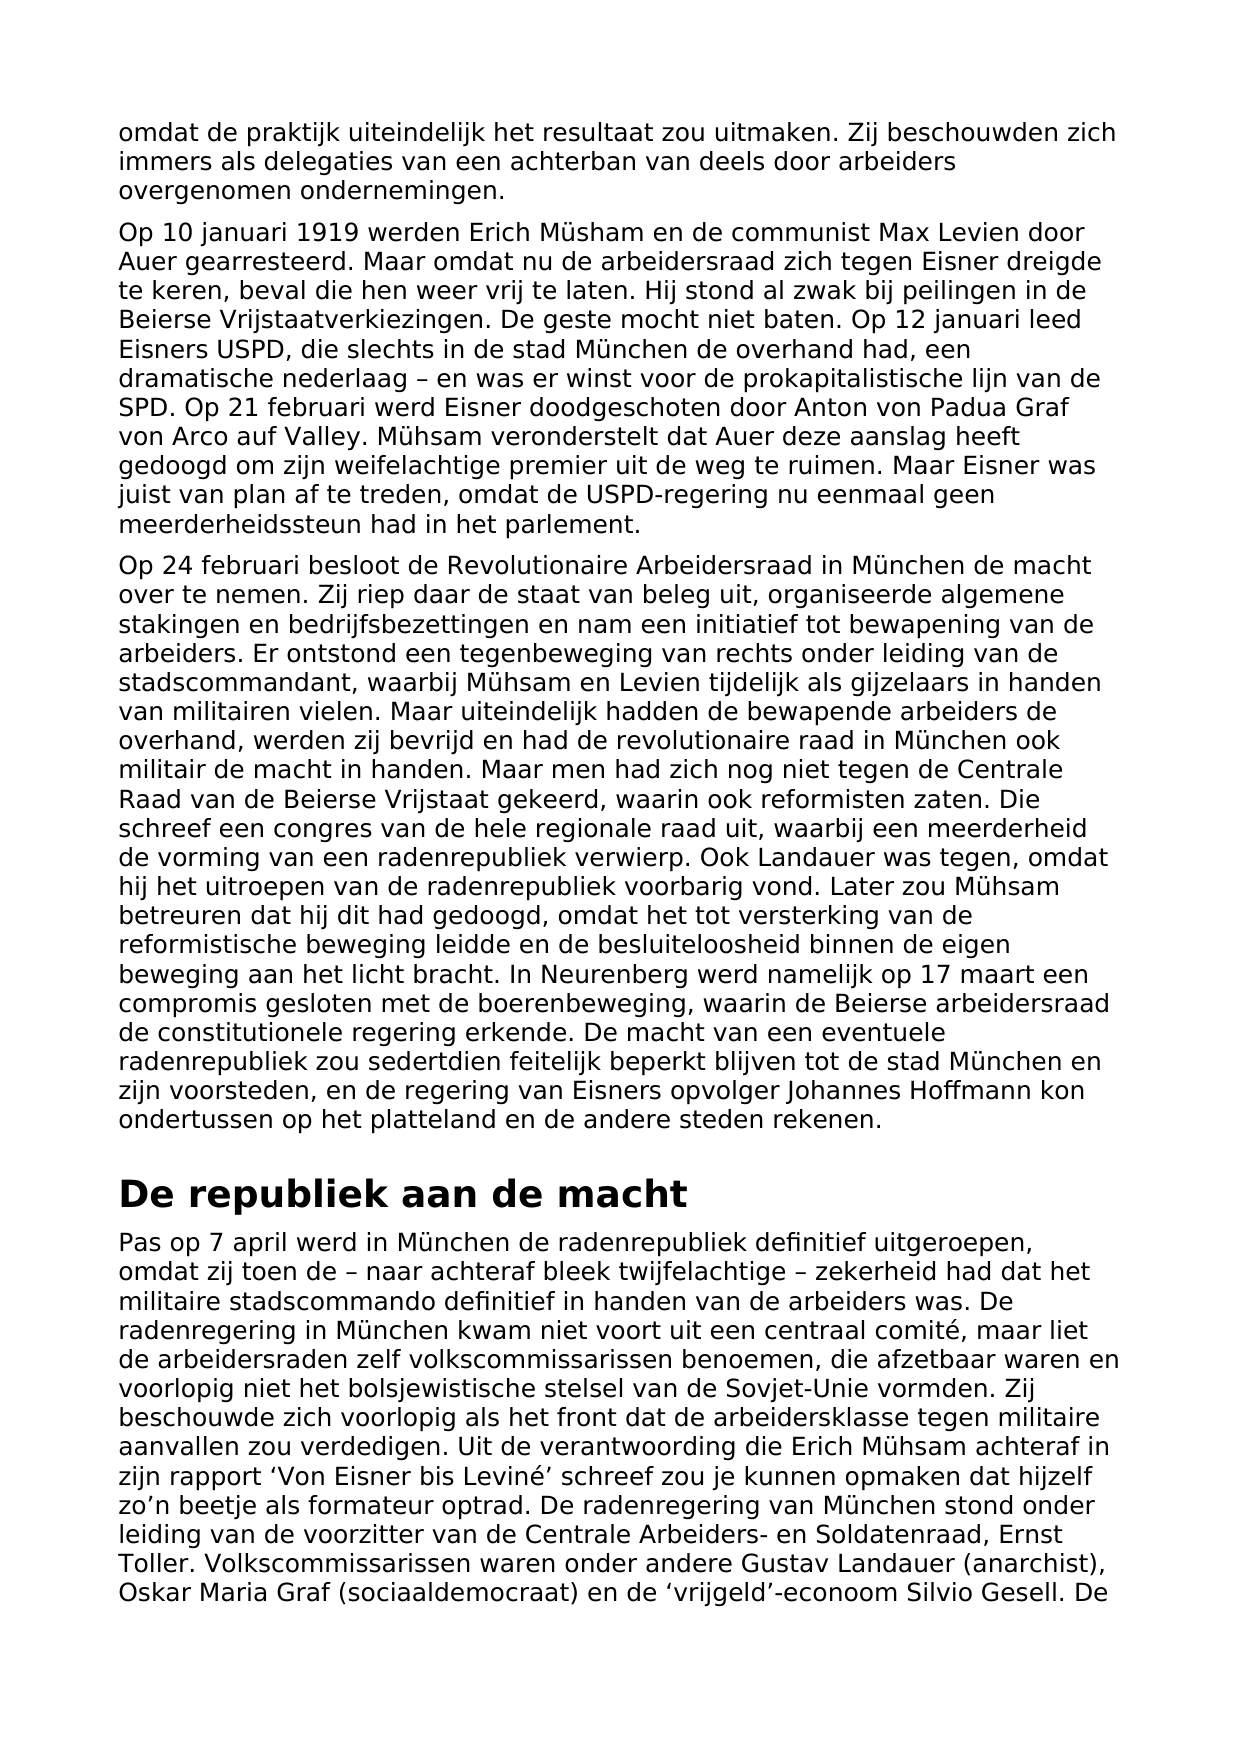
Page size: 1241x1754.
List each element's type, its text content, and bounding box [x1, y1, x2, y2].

text Pas op 7 april werd in München de radenrepubliek definitief uitgeroepen, omdat zij toen de – naar achteraf bleek twijfelachtige – zekerheid had dat het militaire stadscommando definitief in handen van de arbeiders was. De radenregering in München kwam niet voort uit een centraal comité, maar liet de arbeidersraden zelf volkscommissarissen benoemen, die afzetbaar waren en voorlopig niet het bolsjewistische stelsel van de Sovjet-Unie vormden. Zij beschouwde zich voorlopig als het front dat de arbeidersklasse tegen militaire aanvallen zou verdedigen. Uit de verantwoording die Erich Mühsam achteraf in zijn rapport ‘Von Eisner bis Leviné’ schreef zou je kunnen opmaken dat hijzelf zo’n beetje als formateur optrad. De radenregering van München stond onder leiding van de voorzitter van de Centrale Arbeiders- en Soldatenraad, Ernst Toller. Volkscommissarissen waren onder andere Gustav Landauer (anarchist), Oskar Maria Graf (sociaaldemocraat) en de ‘vrijgeld’-econoom Silvio Gesell. De [118, 1228, 1122, 1608]
subtitle De republiek aan de macht [118, 1172, 1122, 1216]
text omdat de praktijk uiteindelijk het resultaat zou uitmaken. Zij beschouwden zich immers als delegaties van een achterban van deels door arbeiders overgenomen ondernemingen. [118, 118, 1122, 206]
text Op 24 februari besloot de Revolutionaire Arbeidersraad in München de macht over te nemen. Zij riep daar de staat van beleg uit, organiseerde algemene stakingen en bedrijfsbezettingen en nam een initiatief tot bewapening van de arbeiders. Er ontstond een tegenbeweging van rechts onder leiding van de stadscommandant, waarbij Mühsam en Levien tijdelijk als gijzelaars in handen van militairen vielen. Maar uiteindelijk hadden de bewapende arbeiders de overhand, werden zij bevrijd en had de revolutionaire raad in München ook militair de macht in handen. Maar men had zich nog niet tegen de Centrale Raad van de Beierse Vrijstaat gekeerd, waarin ook reformisten zaten. Die schreef een congres van de hele regionale raad uit, waarbij een meerderheid de vorming van een radenrepubliek verwierp. Ook Landauer was tegen, omdat hij het uitroepen van de radenrepubliek voorbarig vond. Later zou Mühsam betreuren dat hij dit had gedoogd, omdat het tot versterking van de reformistische beweging leidde en de besluiteloosheid binnen de eigen beweging aan het licht bracht. In Neurenberg werd namelijk op 17 maart een compromis gesloten met de boerenbeweging, waarin de Beierse arbeidersraad de constitutionele regering erkende. De macht van een eventuele radenrepubliek zou sedertdien feitelijk beperkt blijven tot de stad München en zijn voorsteden, en de regering van Eisners opvolger Johannes Hoffmann kon ondertussen op het platteland en de andere steden rekenen. [118, 551, 1122, 1135]
text Op 10 januari 1919 werden Erich Müsham en de communist Max Levien door Auer gearresteerd. Maar omdat nu de arbeidersraad zich tegen Eisner dreigde te keren, beval die hen weer vrij te laten. Hij stond al zwak bij peilingen in de Beierse Vrijstaatverkiezingen. De geste mocht niet baten. Op 12 januari leed Eisners USPD, die slechts in de stad München de overhand had, een dramatische nederlaag – en was er winst voor de prokapitalistische lijn van de SPD. Op 21 februari werd Eisner doodgeschoten door Anton von Padua Graf von Arco auf Valley. Mühsam veronderstelt dat Auer deze aanslag heeft gedoogd om zijn weifelachtige premier uit de weg te ruimen. Maar Eisner was juist van plan af te treden, omdat de USPD-regering nu eenmaal geen meerderheidssteun had in het parlement. [118, 218, 1122, 539]
